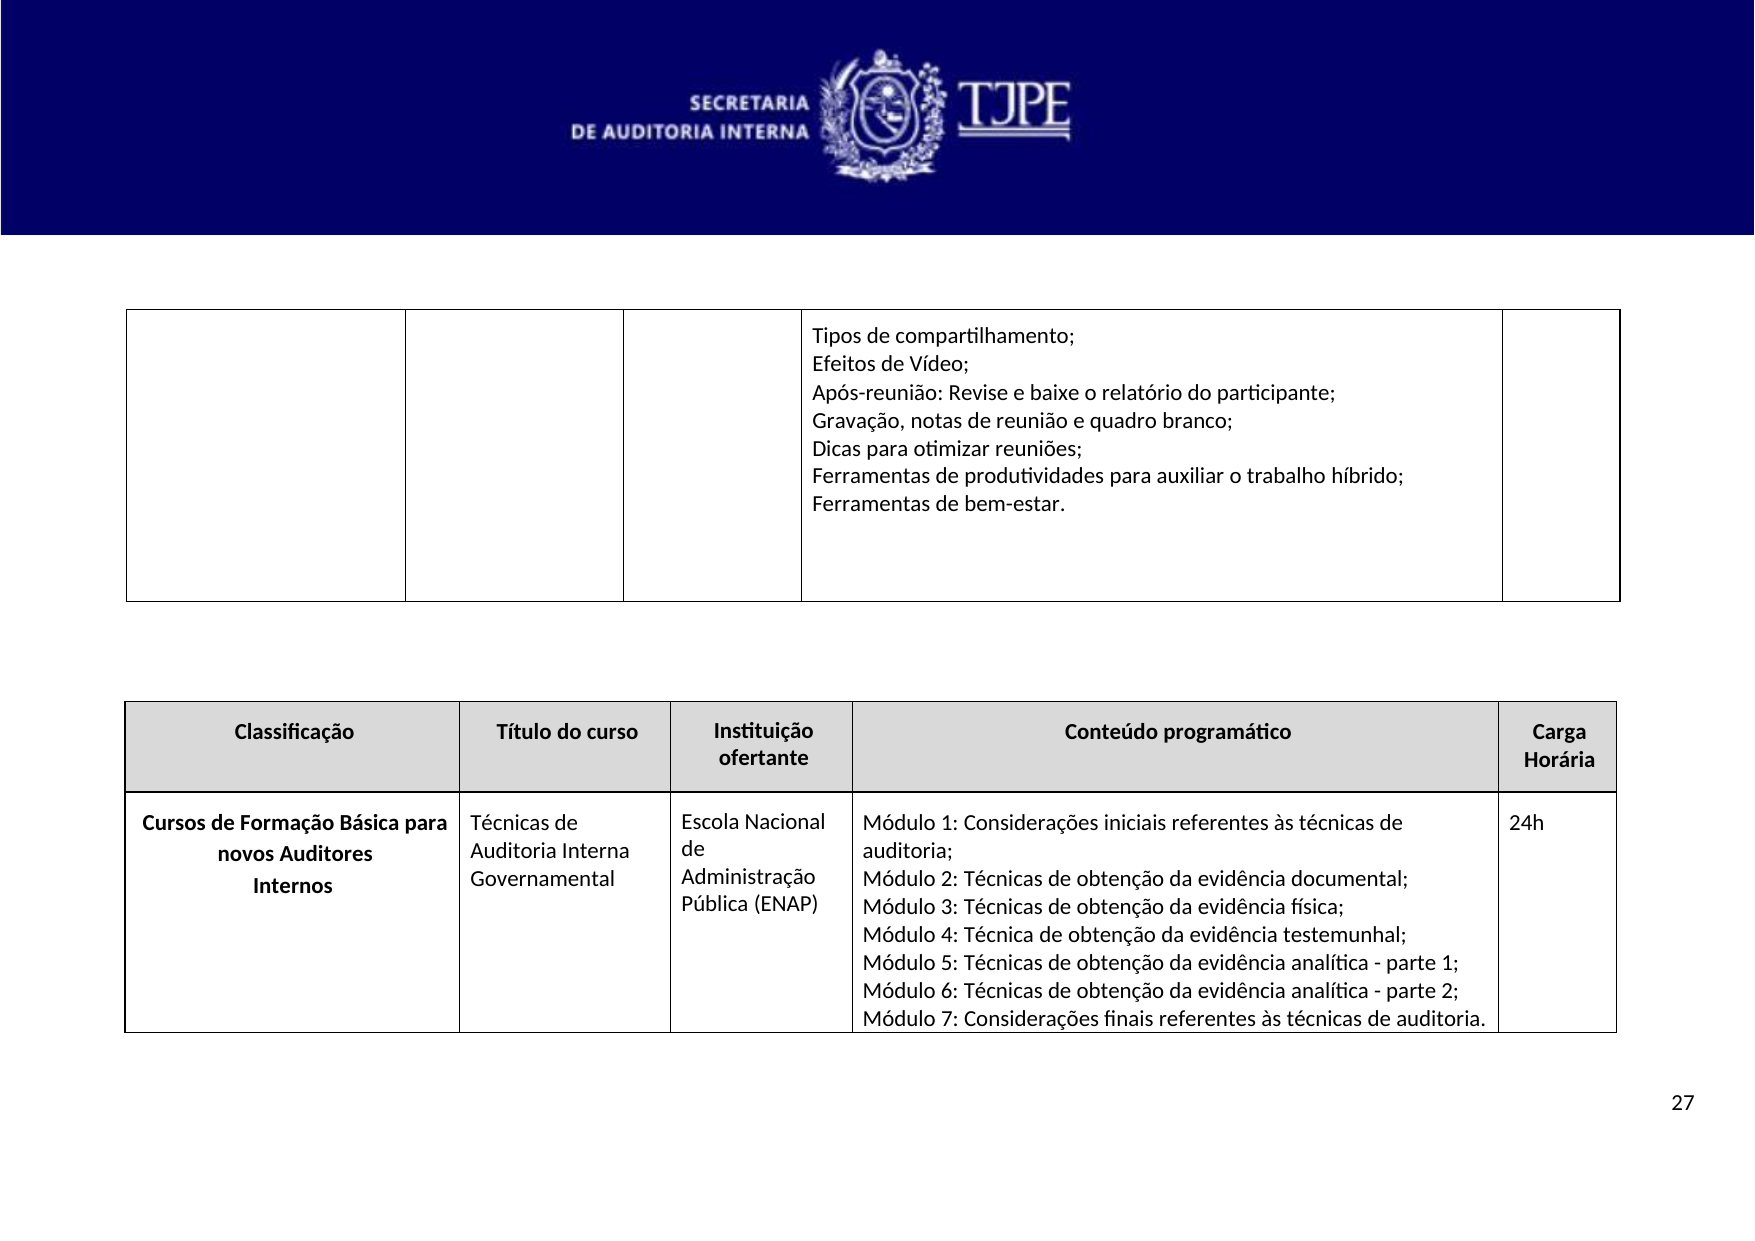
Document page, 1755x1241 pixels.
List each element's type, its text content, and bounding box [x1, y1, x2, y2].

table_header [1503, 310, 1619, 601]
table_header Carga Horária [1499, 702, 1616, 791]
table_header Tipos de compartilhamento; Efeitos de Vídeo; Após-reunião: Revise e baixe o relatório do participante; Gravação, notas de reunião e quadro branco; Dicas para otimizar reuniões; Ferramentas de produtividades para auxiliar o trabalho híbrido; Ferramentas de bem-estar. [802, 310, 1502, 601]
table_header Título do curso [460, 702, 670, 791]
table_header Conteúdo programático [853, 702, 1498, 791]
table_header Classificação [126, 702, 459, 791]
table_cell 24h [1499, 793, 1616, 1032]
table_cell Módulo 1: Considerações iniciais referentes às técnicas de auditoria; Módulo 2: Técnicas de obtenção da evidência documental; Módulo 3: Técnicas de obtenção da evidência física; Módulo 4: Técnica de obtenção da evidência testemunhal; Módulo 5: Técnicas de obtenção da evidência analítica - parte 1; Módulo 6: Técnicas de obtenção da evidência analítica - parte 2; Módulo 7: Considerações finais referentes às técnicas de auditoria. [853, 793, 1498, 1032]
table_header [406, 310, 623, 601]
table_header Instituição ofertante [671, 702, 852, 791]
table_cell Técnicas de Auditoria Interna Governamental [460, 793, 670, 1032]
table_cell Escola Nacional de Administração Pública (ENAP) [671, 793, 852, 1032]
table_cell Cursos de Formação Básica para novos Auditores Internos [126, 793, 459, 1032]
table_header [127, 310, 405, 601]
table_header [624, 310, 801, 601]
